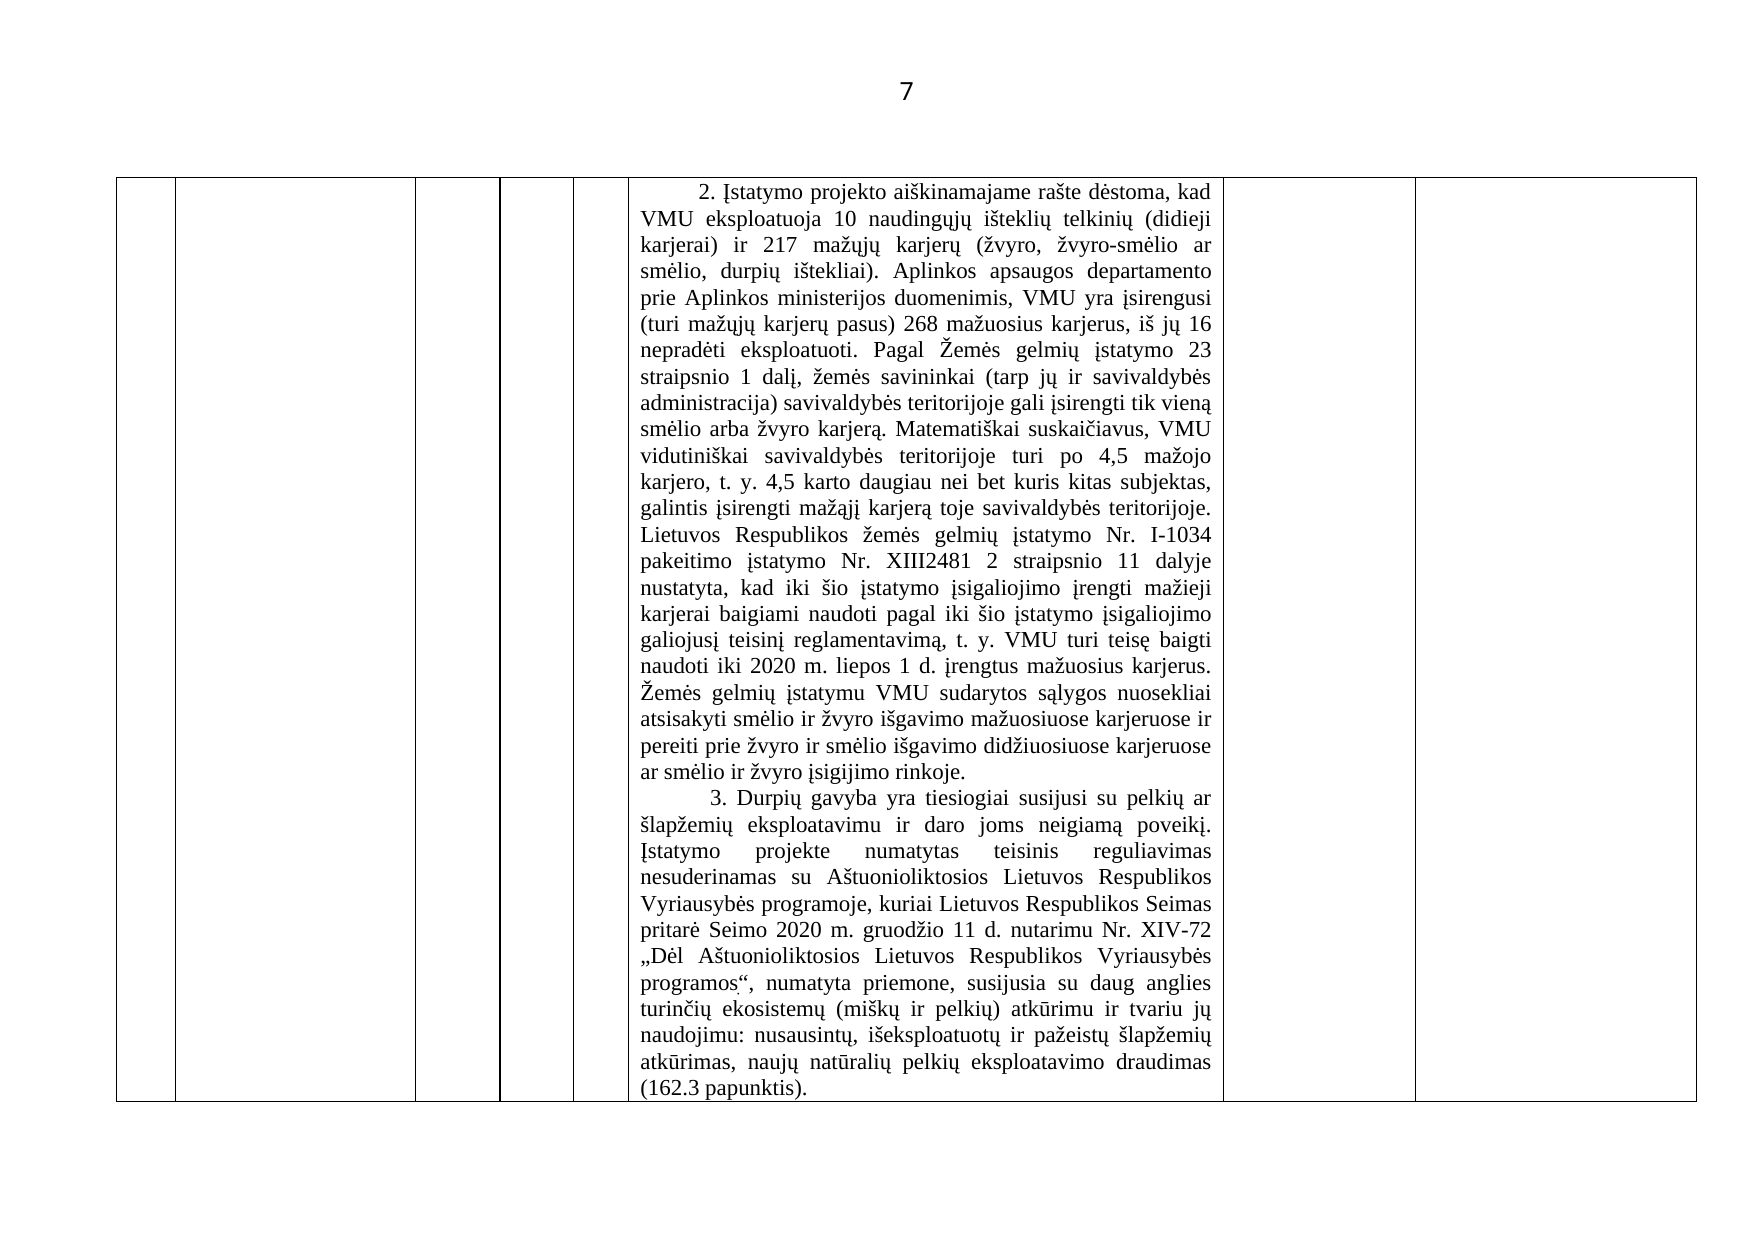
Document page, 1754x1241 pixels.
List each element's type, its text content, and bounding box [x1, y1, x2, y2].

table_cell [416, 178, 499, 1101]
table_cell [176, 178, 415, 1101]
table_cell 2. Įstatymo projekto aiškinamajame rašte dėstoma, kad VMU eksploatuoja 10 naudingųjų išteklių telkinių (didieji karjerai) ir 217 mažųjų karjerų (žvyro, žvyro-smėlio ar smėlio, durpių ištekliai). Aplinkos apsaugos departamento prie Aplinkos ministerijos duomenimis, VMU yra įsirengusi (turi mažųjų karjerų pasus) 268 mažuosius karjerus, iš jų 16 nepradėti eksploatuoti. Pagal Žemės gelmių įstatymo 23 straipsnio 1 dalį, žemės savininkai (tarp jų ir savivaldybės administracija) savivaldybės teritorijoje gali įsirengti tik vieną smėlio arba žvyro karjerą. Matematiškai suskaičiavus, VMU vidutiniškai savivaldybės teritorijoje turi po 4,5 mažojo karjero, t. y. 4,5 karto daugiau nei bet kuris kitas subjektas, galintis įsirengti mažąjį karjerą toje savivaldybės teritorijoje. Lietuvos Respublikos žemės gelmių įstatymo Nr. I-1034 pakeitimo įstatymo Nr. XIII2481 2 straipsnio 11 dalyje nustatyta, kad iki šio įstatymo įsigaliojimo įrengti mažieji karjerai baigiami naudoti pagal iki šio įstatymo įsigaliojimo galiojusį teisinį reglamentavimą, t. y. VMU turi teisę baigti naudoti iki 2020 m. liepos 1 d. įrengtus mažuosius karjerus. Žemės gelmių įstatymu VMU sudarytos sąlygos nuosekliai atsisakyti smėlio ir žvyro išgavimo mažuosiuose karjeruose ir pereiti prie žvyro ir smėlio išgavimo didžiuosiuose karjeruose ar smėlio ir žvyro įsigijimo rinkoje. 3. Durpių gavyba yra tiesiogiai susijusi su pelkių ar šlapžemių eksploatavimu ir daro joms neigiamą poveikį. Įstatymo projekte numatytas teisinis reguliavimas nesuderinamas su Aštuonioliktosios Lietuvos Respublikos Vyriausybės programoje, kuriai Lietuvos Respublikos Seimas pritarė Seimo 2020 m. gruodžio 11 d. nutarimu Nr. XIV-72 „Dėl Aštuonioliktosios Lietuvos Respublikos Vyriausybės programosׅ“, numatyta priemone, susijusia su daug anglies turinčių ekosistemų (miškų ir pelkių) atkūrimu ir tvariu jų naudojimu: nusausintų, išeksploatuotų ir pažeistų šlapžemių atkūrimas, naujų natūralių pelkių eksploatavimo draudimas (162.3 papunktis). [629, 178, 1223, 1101]
table_cell [1224, 178, 1415, 1101]
table_cell [117, 178, 175, 1101]
table_cell [501, 178, 573, 1101]
table_cell [574, 178, 628, 1101]
table_cell [1416, 178, 1696, 1101]
